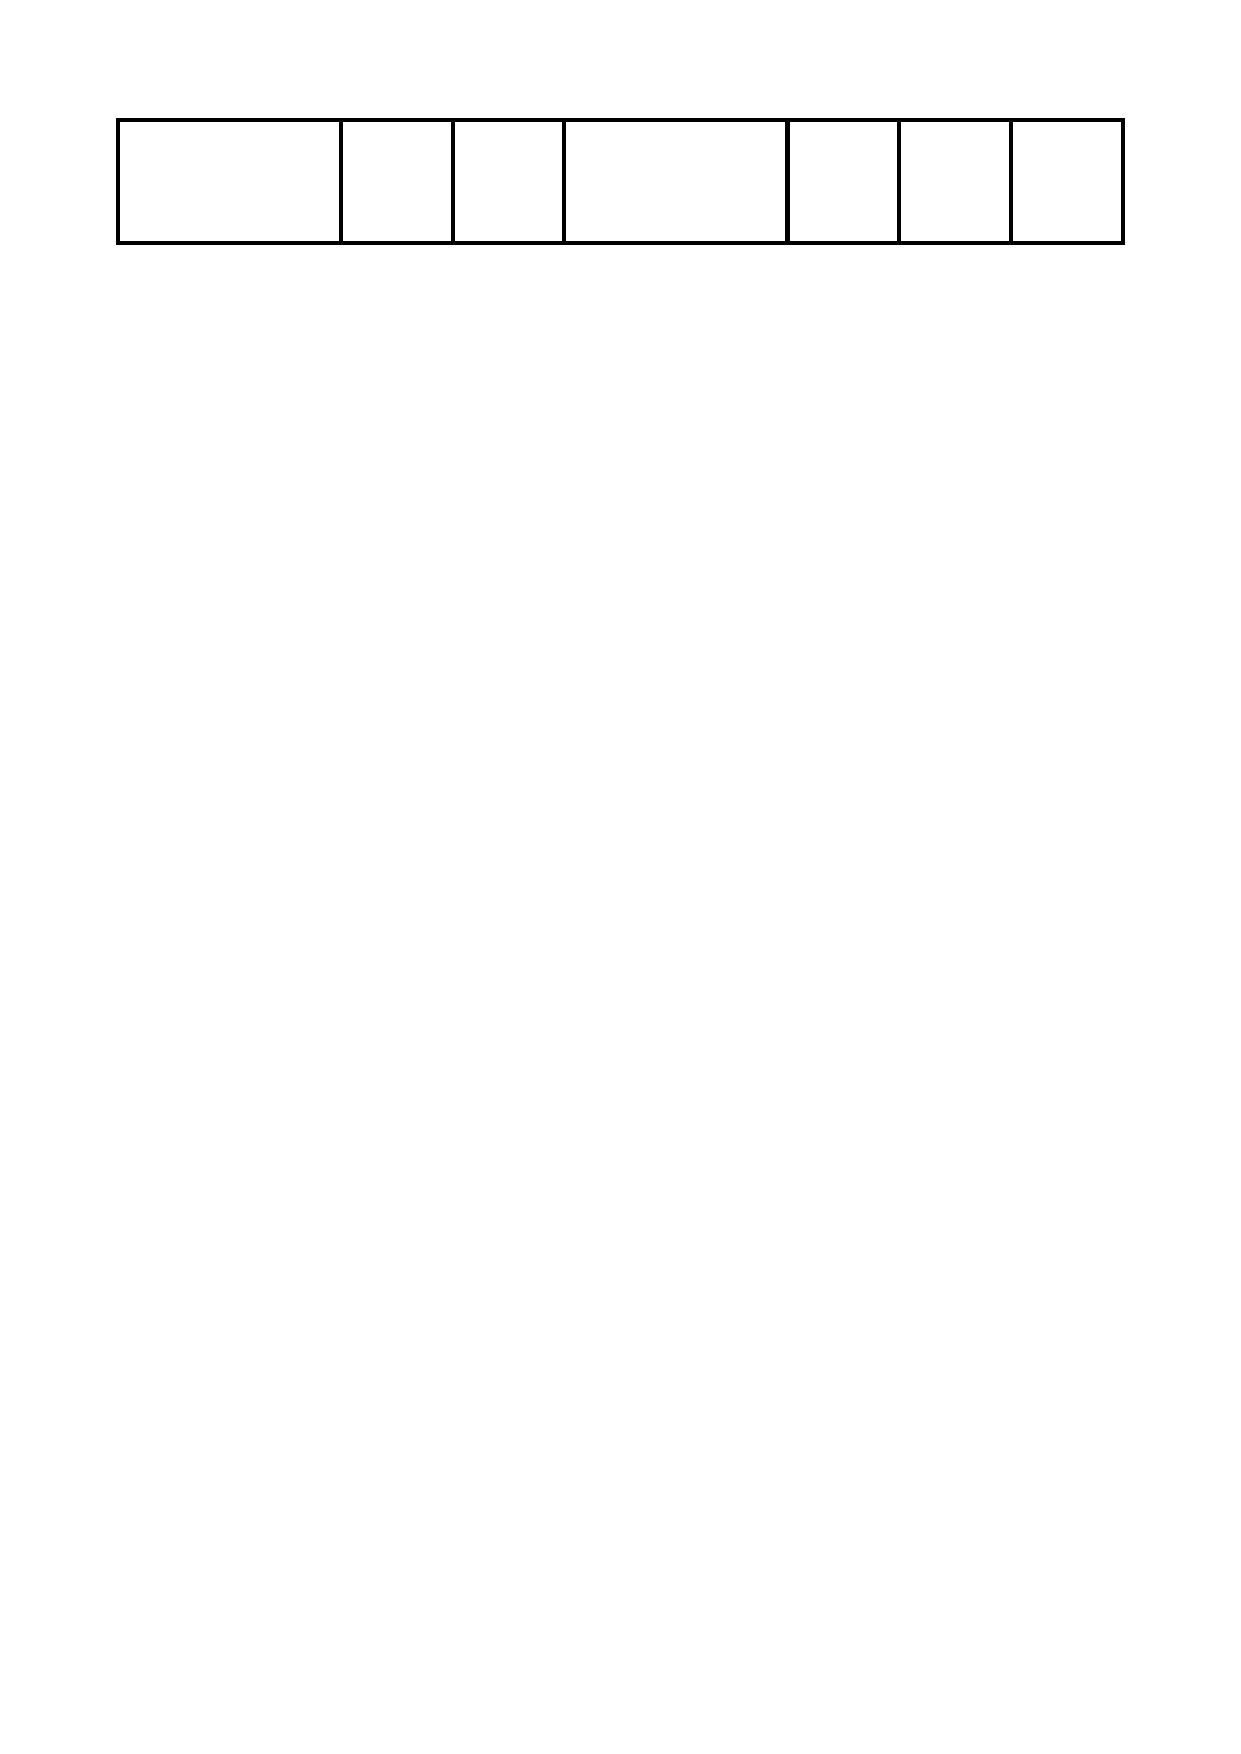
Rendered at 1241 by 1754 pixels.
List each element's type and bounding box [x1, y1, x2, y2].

table_cell [1013, 122, 1121, 241]
table_cell [455, 122, 562, 241]
table_cell [343, 122, 451, 241]
table_cell [566, 122, 785, 241]
table_cell [790, 122, 897, 241]
table_cell [901, 122, 1009, 241]
table_cell [120, 122, 339, 241]
